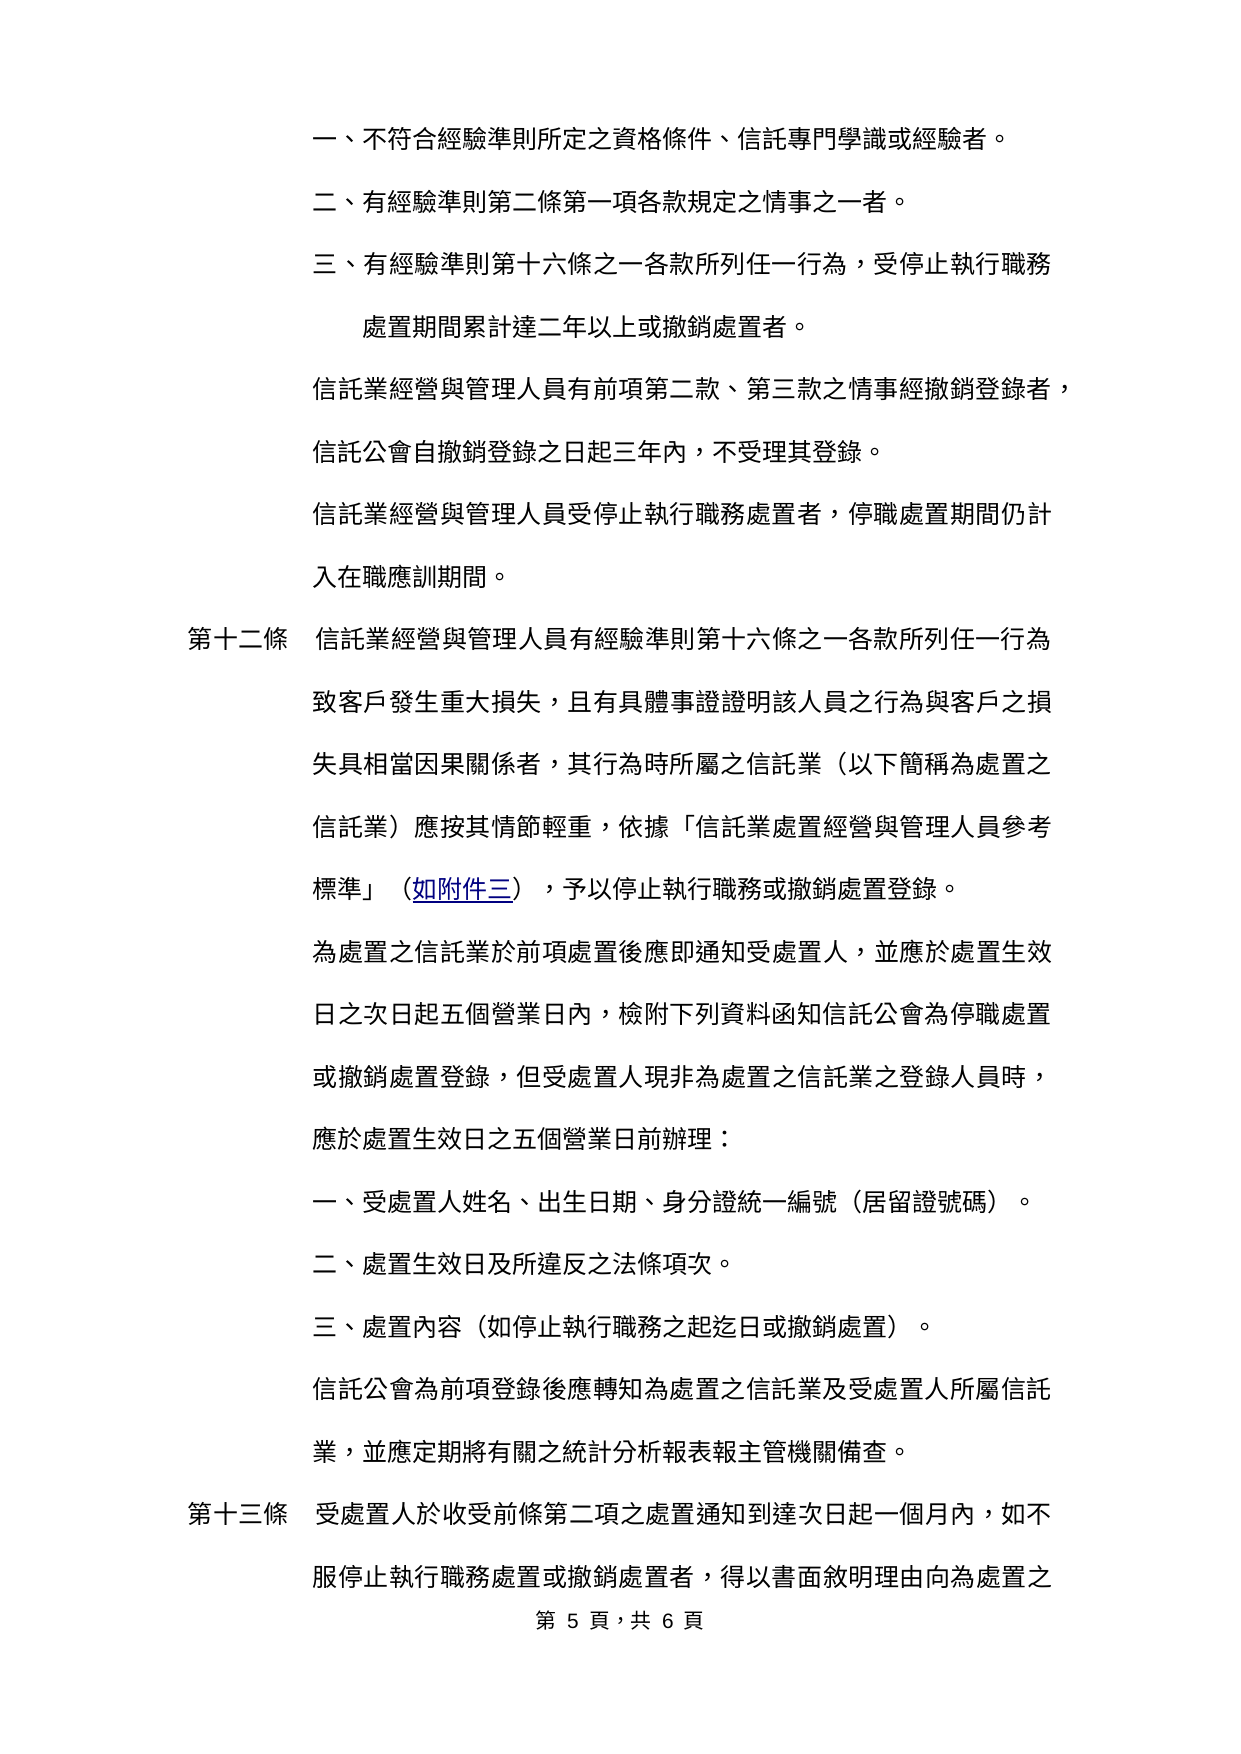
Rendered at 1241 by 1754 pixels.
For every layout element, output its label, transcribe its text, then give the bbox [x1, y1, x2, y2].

text 信託公會為前項登錄後應轉知為處置之信託業及受處置人所屬信託業，並應定期將有關之統計分析報表報主管機關備查。 [312, 1346, 1053, 1471]
text 三、處置內容（如停止執行職務之起迄日或撤銷處置）。 [312, 1284, 1053, 1346]
text 一、不符合經驗準則所定之資格條件、信託專門學識或經驗者。 [312, 96, 1053, 159]
text 一、受處置人姓名、出生日期、身分證統一編號（居留證號碼）。 [312, 1159, 1053, 1221]
text 第十三條 受處置人於收受前條第二項之處置通知到達次日起一個月內，如不服停止執行職務處置或撤銷處置者，得以書面敘明理由向為處置之 [187, 1471, 1053, 1596]
text 二、有經驗準則第二條第一項各款規定之情事之一者。 [312, 159, 1053, 221]
text 第十二條 信託業經營與管理人員有經驗準則第十六條之一各款所列任一行為致客戶發生重大損失，且有具體事證證明該人員之行為與客戶之損失具相當因果關係者，其行為時所屬之信託業（以下簡稱為處置之信託業）應按其情節輕重，依據「信託業處置經營與管理人員參考標準」（如附件三），予以停止執行職務或撤銷處置登錄。 [187, 596, 1053, 909]
text 信託業經營與管理人員受停止執行職務處置者，停職處置期間仍計入在職應訓期間。 [312, 471, 1053, 596]
text 信託業經營與管理人員有前項第二款、第三款之情事經撤銷登錄者，信託公會自撤銷登錄之日起三年內，不受理其登錄。 [312, 346, 1053, 471]
text 為處置之信託業於前項處置後應即通知受處置人，並應於處置生效日之次日起五個營業日內，檢附下列資料函知信託公會為停職處置或撤銷處置登錄，但受處置人現非為處置之信託業之登錄人員時，應於處置生效日之五個營業日前辦理： [312, 909, 1053, 1159]
text 三、有經驗準則第十六條之一各款所列任一行為，受停止執行職務處置期間累計達二年以上或撤銷處置者。 [312, 221, 1053, 346]
text 二、處置生效日及所違反之法條項次。 [312, 1221, 1053, 1284]
